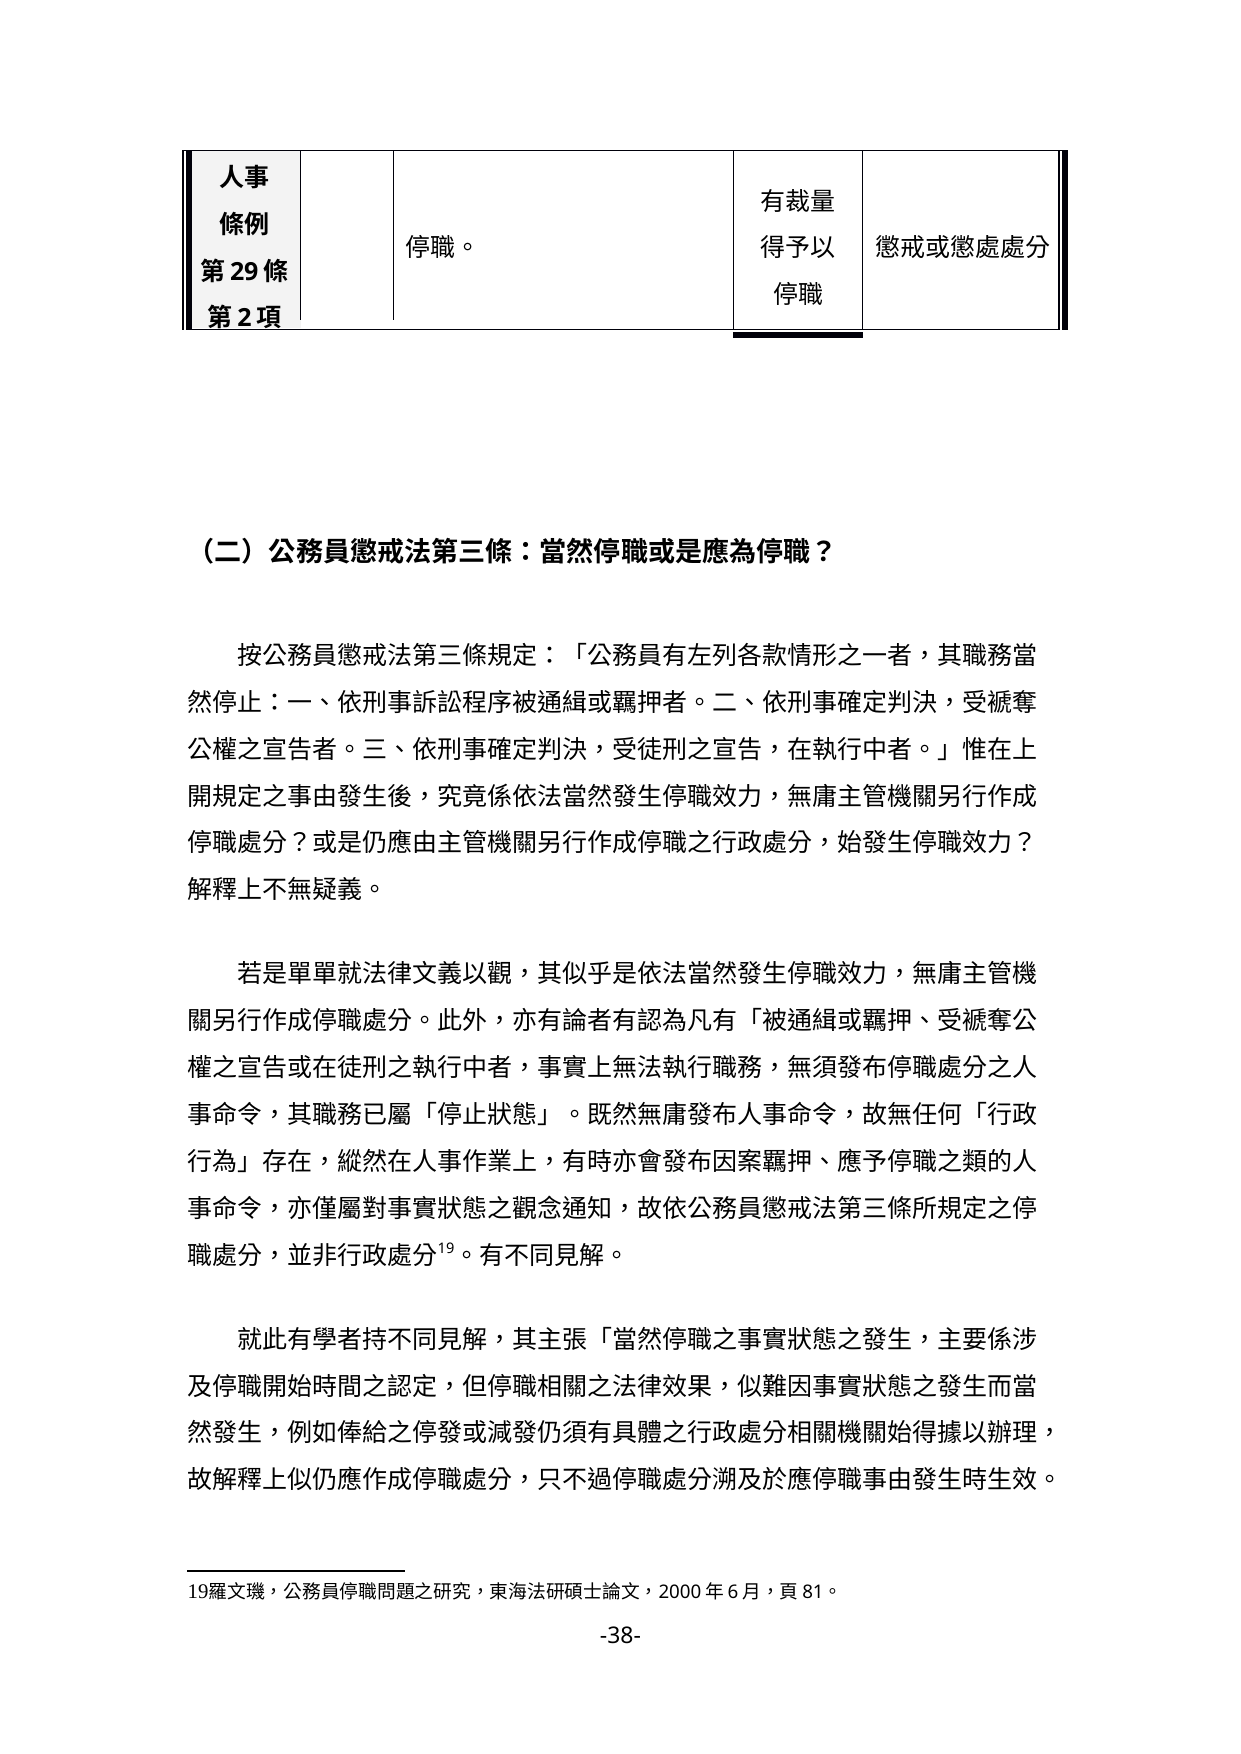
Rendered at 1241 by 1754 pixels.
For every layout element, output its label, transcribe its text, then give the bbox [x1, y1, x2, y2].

text 若是單單就法律文義以觀，其似乎是依法當然發生停職效力，無庸主管機關另行作成停職處分。此外，亦有論者有認為凡有「被通緝或羈押、受褫奪公權之宣告或在徒刑之執行中者，事實上無法執行職務，無須發布停職處分之人事命令，其職務已屬「停止狀態」。既然無庸發布人事命令，故無任何「行政行為」存在，縱然在人事作業上，有時亦會發布因案羈押、應予停職之類的人事命令，亦僅屬對事實狀態之觀念通知，故依公務員懲戒法第三條所規定之停職處分，並非行政處分。有不同見解。 [187, 947, 1053, 1266]
table_cell 人事 條例 第29條第2項 [192, 151, 301, 328]
table_cell [301, 151, 393, 328]
text 羅文璣，公務員停職問題之研究，東海法研碩士論文，2000年6月，頁81。 [187, 1577, 1053, 1604]
table_cell 有裁量 得予以 停職 [734, 151, 862, 328]
table_cell 懲戒或懲處處分 [863, 151, 1058, 328]
text 就此有學者持不同見解，其主張「當然停職之事實狀態之發生，主要係涉及停職開始時間之認定，但停職相關之法律效果，似難因事實狀態之發生而當然發生，例如俸給之停發或減發仍須有具體之行政處分相關機關始得據以辦理，故解釋上似仍應作成停職處分，只不過停職處分溯及於應停職事由發生時生效。如此，被停職人員對當然停職之處分如有爭議，亦得提起行政訴訟」。 [187, 1312, 1053, 1490]
text 按公務員懲戒法第三條規定：「公務員有左列各款情形之一者，其職務當然停止：一、依刑事訴訟程序被通緝或羈押者。二、依刑事確定判決，受褫奪公權之宣告者。三、依刑事確定判決，受徒刑之宣告，在執行中者。」惟在上開規定之事由發生後，究竟係依法當然發生停職效力，無庸主管機關另行作成停職處分？或是仍應由主管機關另行作成停職之行政處分，始發生停職效力？解釋上不無疑義。 [187, 628, 1053, 900]
table_cell 停職。 [393, 151, 733, 328]
text （二）公務員懲戒法第三條：當然停職或是應為停職？ [187, 506, 1053, 581]
